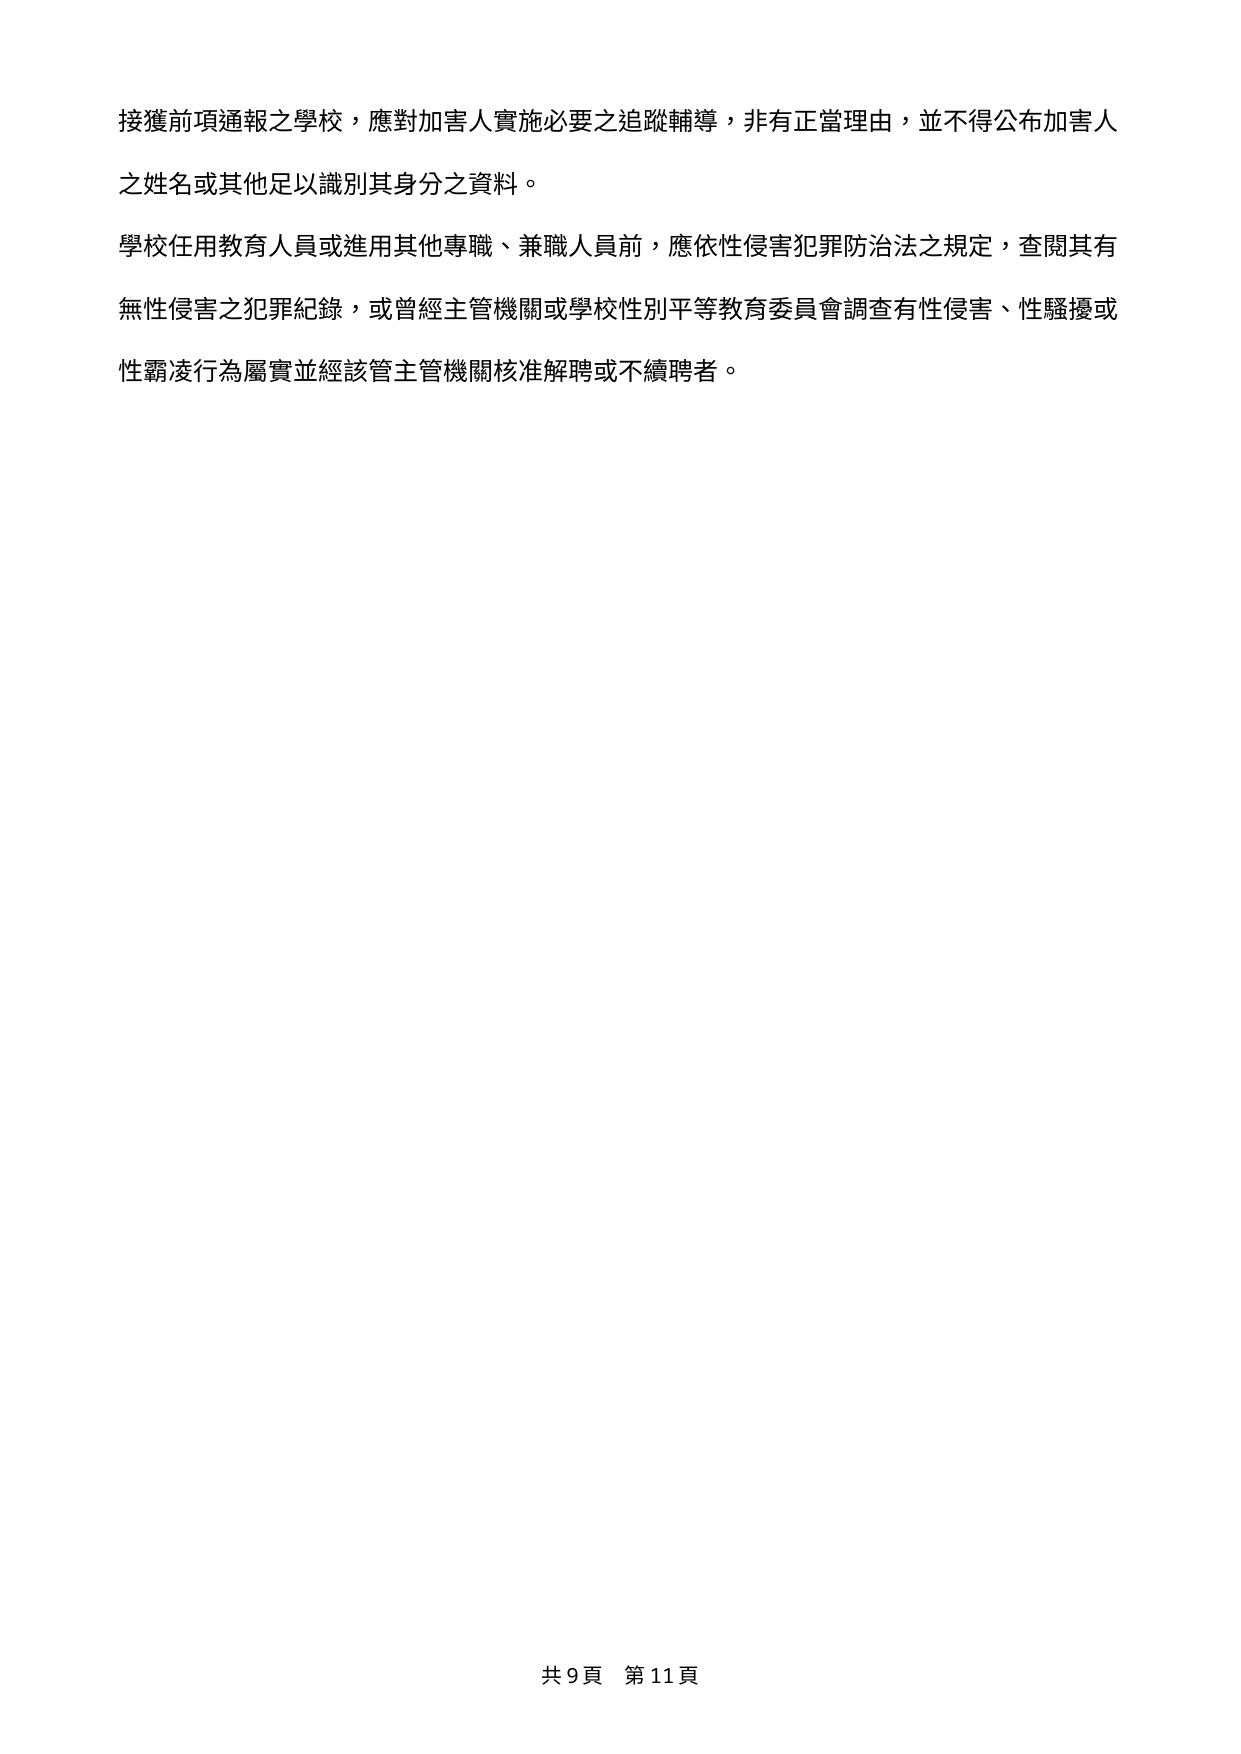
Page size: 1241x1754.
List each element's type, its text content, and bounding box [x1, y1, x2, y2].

text 接獲前項通報之學校，應對加害人實施必要之追蹤輔導，非有正當理由，並不得公布加害人之姓名或其他足以識別其身分之資料。 [118, 78, 1122, 203]
text 學校任用教育人員或進用其他專職、兼職人員前，應依性侵害犯罪防治法之規定，查閱其有無性侵害之犯罪紀錄，或曾經主管機關或學校性別平等教育委員會調查有性侵害、性騷擾或性霸凌行為屬實並經該管主管機關核准解聘或不續聘者。 [118, 203, 1122, 391]
